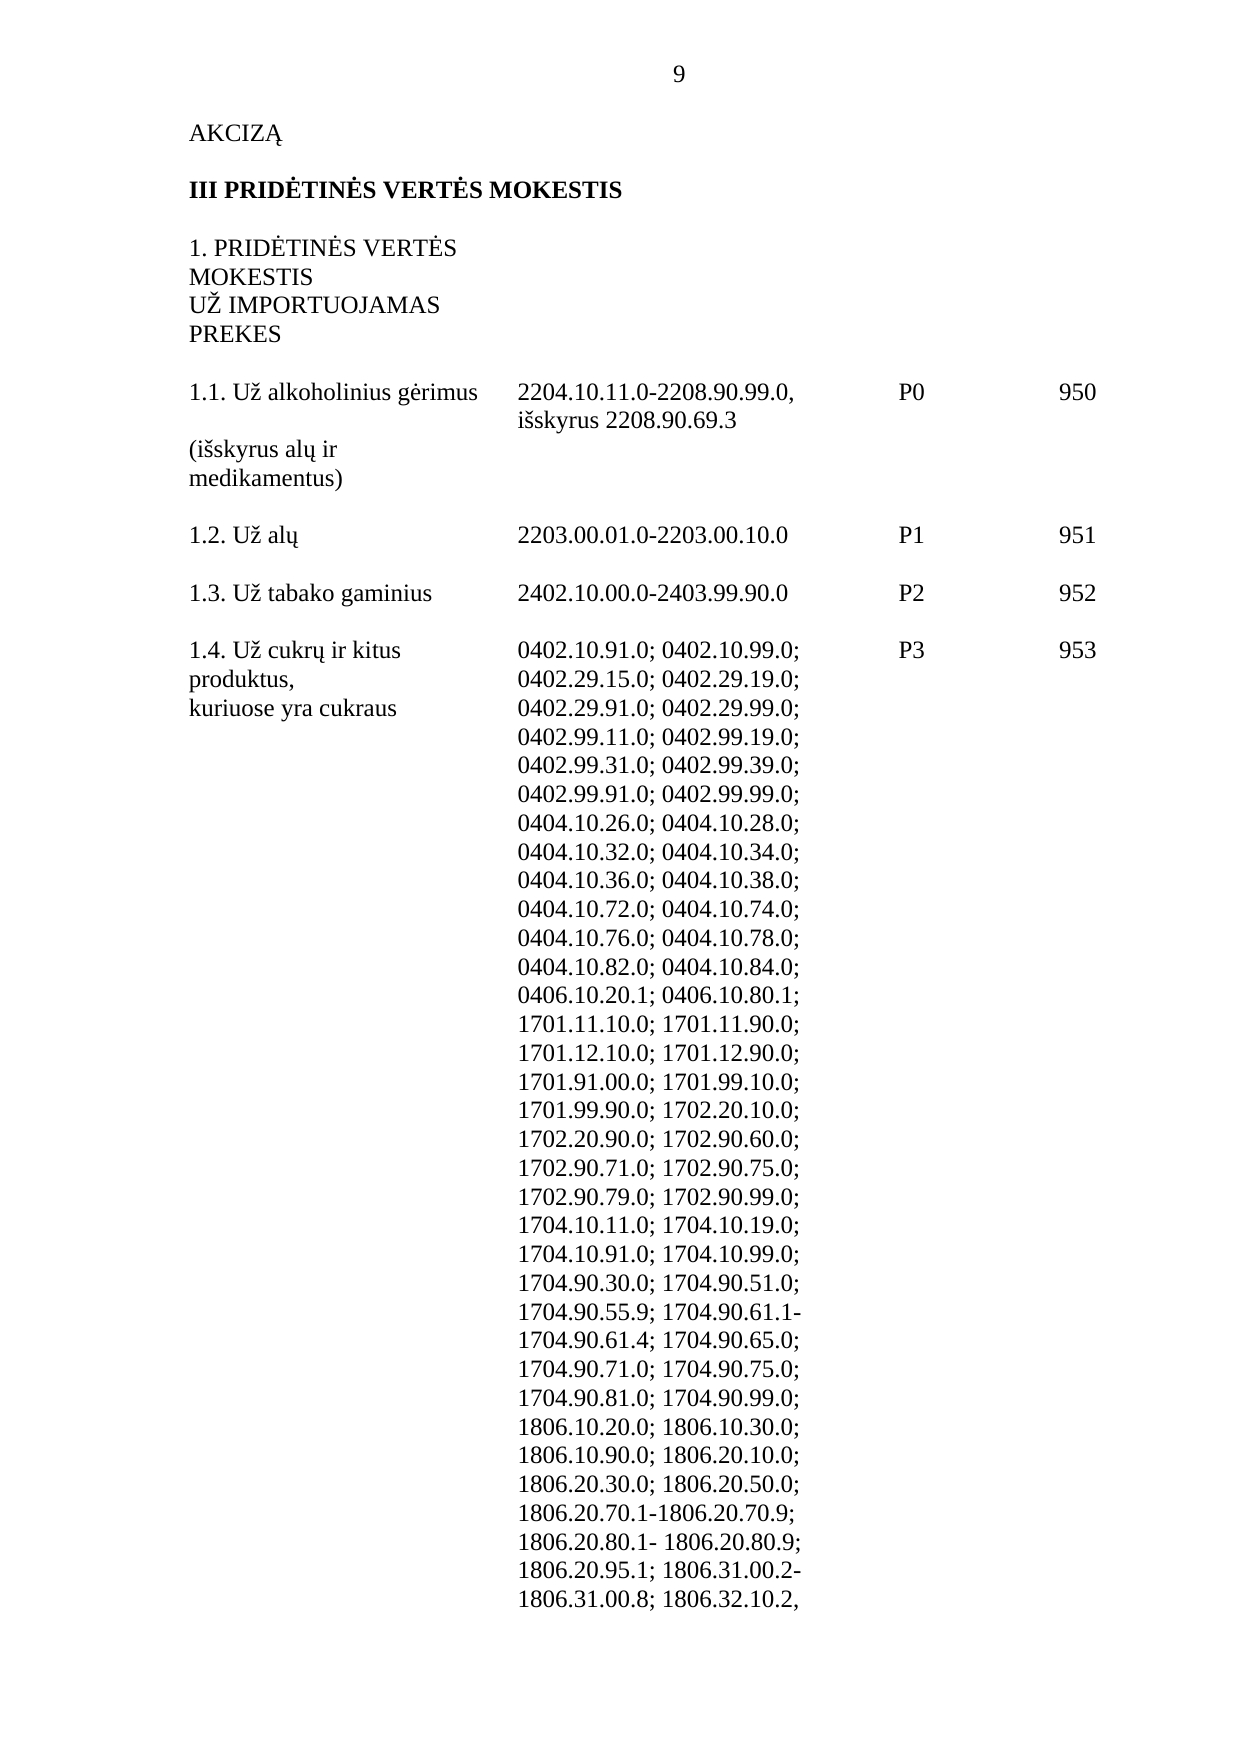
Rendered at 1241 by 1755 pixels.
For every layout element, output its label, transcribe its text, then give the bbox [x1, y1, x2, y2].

table_cell 1.3. Už tabako gaminius [177, 578, 506, 607]
table_cell 950 [1048, 377, 1181, 434]
table_cell [1048, 1038, 1181, 1096]
table_cell [506, 348, 887, 377]
table_cell kuriuose yra cukraus [177, 693, 506, 751]
table_cell [887, 549, 1048, 578]
table_cell 1.2. Už alų [177, 521, 506, 549]
table_cell P0 [887, 377, 1048, 434]
table_cell [506, 291, 887, 348]
table_cell [177, 866, 506, 923]
table_cell [887, 866, 1048, 923]
table_cell [1048, 434, 1181, 492]
table_cell 0404.10.36.0; 0404.10.38.0; 0404.10.72.0; 0404.10.74.0; [506, 866, 887, 923]
table_cell 0402.29.91.0; 0402.29.99.0; 0402.99.11.0; 0402.99.19.0; [506, 693, 887, 751]
table_cell P1 [887, 521, 1048, 549]
table_cell [177, 1211, 506, 1268]
table_cell [177, 923, 506, 981]
table_cell [177, 808, 506, 866]
table_cell [177, 204, 506, 233]
table_cell [887, 204, 1048, 233]
table_cell [177, 1383, 506, 1441]
table_cell 953 [1048, 636, 1181, 693]
table_cell [1048, 291, 1181, 348]
table_cell [1048, 1096, 1181, 1153]
table_cell 1704.90.61.4; 1704.90.65.0; 1704.90.71.0; 1704.90.75.0; [506, 1326, 887, 1383]
table_cell 0402.99.31.0; 0402.99.39.0; 0402.99.91.0; 0402.99.99.0; [506, 751, 887, 808]
table_cell [177, 1498, 506, 1556]
table_cell 1701.99.90.0; 1702.20.10.0; 1702.20.90.0; 1702.90.60.0; [506, 1096, 887, 1153]
table_cell P3 [887, 636, 1048, 693]
table_cell [506, 147, 887, 176]
table_cell [1048, 1498, 1181, 1556]
table_cell [887, 751, 1048, 808]
table_cell [887, 693, 1048, 751]
table_cell [887, 492, 1048, 521]
table_cell 952 [1048, 578, 1181, 607]
table_cell [887, 434, 1048, 492]
table_cell [1048, 866, 1181, 923]
table_cell [887, 233, 1048, 291]
table_cell [1048, 693, 1181, 751]
table_cell 1704.90.81.0; 1704.90.99.0; 1806.10.20.0; 1806.10.30.0; [506, 1383, 887, 1441]
table_cell 0406.10.20.1; 0406.10.80.1; 1701.11.10.0; 1701.11.90.0; [506, 981, 887, 1038]
table_cell [887, 1441, 1048, 1498]
table_cell 1704.90.30.0; 1704.90.51.0; 1704.90.55.9; 1704.90.61.1- [506, 1268, 887, 1326]
table_cell [1048, 233, 1181, 291]
table_cell [1048, 1383, 1181, 1441]
table_cell 0404.10.26.0; 0404.10.28.0; 0404.10.32.0; 0404.10.34.0; [506, 808, 887, 866]
table_cell [887, 1383, 1048, 1441]
table_cell 1701.12.10.0; 1701.12.90.0; 1701.91.00.0; 1701.99.10.0; [506, 1038, 887, 1096]
table_cell P2 [887, 578, 1048, 607]
table_cell [177, 147, 506, 176]
table_cell [1048, 981, 1181, 1038]
table_cell [1048, 751, 1181, 808]
table_cell [1048, 1268, 1181, 1326]
table_cell 1806.20.70.1-1806.20.70.9; 1806.20.80.1- 1806.20.80.9; [506, 1498, 887, 1556]
table_cell 1. PRIDĖTINĖS VERTĖS MOKESTIS [177, 233, 506, 291]
table_cell [1048, 1441, 1181, 1498]
table_cell [177, 1268, 506, 1326]
table_cell [887, 1556, 1048, 1613]
table_cell [887, 1498, 1048, 1556]
table_cell [506, 492, 887, 521]
table_cell 1.4. Už cukrų ir kitus produktus, [177, 636, 506, 693]
table_cell [887, 1268, 1048, 1326]
table_cell [1048, 607, 1181, 636]
table_cell [887, 291, 1048, 348]
table_cell 0404.10.76.0; 0404.10.78.0; 0404.10.82.0; 0404.10.84.0; [506, 923, 887, 981]
table_cell [887, 923, 1048, 981]
table_cell [177, 1441, 506, 1498]
table_cell [177, 549, 506, 578]
table_cell akcizą [177, 118, 506, 147]
table_cell [887, 147, 1048, 176]
table_cell [887, 1211, 1048, 1268]
table_cell [887, 1096, 1048, 1153]
table_cell [177, 1096, 506, 1153]
table_cell [887, 1153, 1048, 1211]
table_cell III PRIDĖTINĖS VERTĖS MOKESTIS [177, 176, 1181, 204]
table_cell 1806.20.95.1; 1806.31.00.2- 1806.31.00.8; 1806.32.10.2, [506, 1556, 887, 1613]
table_cell [177, 1038, 506, 1096]
table_cell [506, 204, 887, 233]
table_cell 1702.90.71.0; 1702.90.75.0; 1702.90.79.0; 1702.90.99.0; [506, 1153, 887, 1211]
table_cell [1048, 1326, 1181, 1383]
table_cell [177, 751, 506, 808]
table_cell [887, 607, 1048, 636]
table_cell [1048, 1153, 1181, 1211]
table_cell [887, 981, 1048, 1038]
table_cell (išskyrus alų ir medikamentus) [177, 434, 506, 492]
table_cell 0402.10.91.0; 0402.10.99.0; 0402.29.15.0; 0402.29.19.0; [506, 636, 887, 693]
table_cell [177, 1556, 506, 1613]
table_cell [506, 233, 887, 291]
table_cell [1048, 204, 1181, 233]
table_cell [1048, 923, 1181, 981]
table_cell [1048, 808, 1181, 866]
table_cell [506, 118, 887, 147]
table_cell 1704.10.11.0; 1704.10.19.0; 1704.10.91.0; 1704.10.99.0; [506, 1211, 887, 1268]
table_cell [887, 348, 1048, 377]
table_cell 2402.10.00.0-2403.99.90.0 [506, 578, 887, 607]
table_cell [1048, 147, 1181, 176]
table_cell [887, 808, 1048, 866]
table_cell 2204.10.11.0-2208.90.99.0, išskyrus 2208.90.69.3 [506, 377, 887, 434]
table_cell [177, 1326, 506, 1383]
table_cell [177, 981, 506, 1038]
table_cell [506, 434, 887, 492]
table_cell [1048, 1211, 1181, 1268]
table_cell [1048, 492, 1181, 521]
table_cell [506, 549, 887, 578]
table_cell [1048, 348, 1181, 377]
table_cell [177, 607, 506, 636]
table_cell [887, 118, 1048, 147]
table_cell [887, 1326, 1048, 1383]
table_cell 951 [1048, 521, 1181, 549]
table_cell 2203.00.01.0-2203.00.10.0 [506, 521, 887, 549]
table_cell 1806.10.90.0; 1806.20.10.0; 1806.20.30.0; 1806.20.50.0; [506, 1441, 887, 1498]
table_cell 1.1. Už alkoholinius gėrimus [177, 377, 506, 434]
table_cell [177, 492, 506, 521]
table_cell [177, 348, 506, 377]
table_cell [1048, 549, 1181, 578]
table_cell [177, 1153, 506, 1211]
table_cell UŽ IMPORTUOJAMAS PREKES [177, 291, 506, 348]
table_cell [506, 607, 887, 636]
table_cell [887, 1038, 1048, 1096]
table_cell [1048, 118, 1181, 147]
table_cell [1048, 1556, 1181, 1613]
